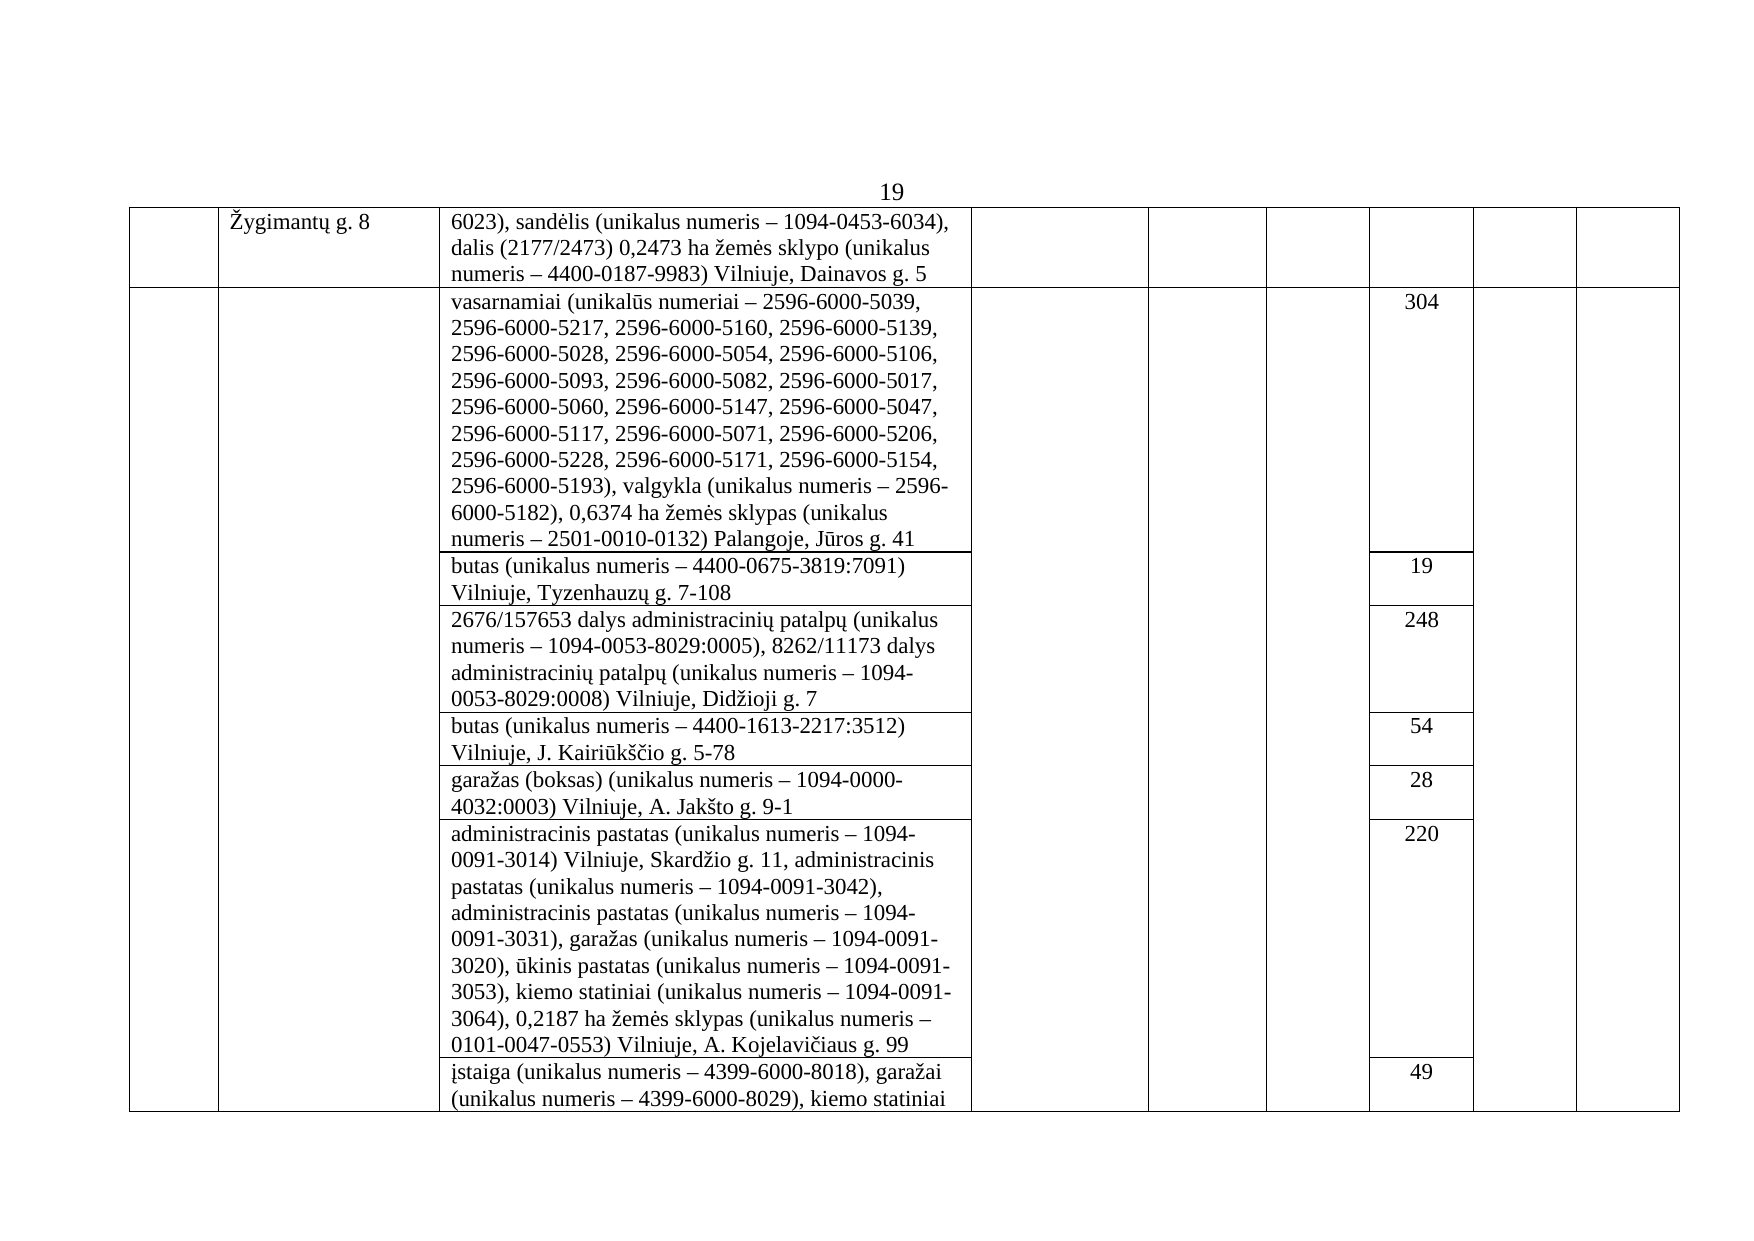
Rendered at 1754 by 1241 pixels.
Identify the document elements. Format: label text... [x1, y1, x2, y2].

table_cell [130, 208, 218, 287]
table_cell [1267, 288, 1369, 1111]
table_cell [972, 208, 1148, 287]
table_cell butas (unikalus numeris – 4400-0675-3819:7091) Vilniuje, Tyzenhauzų g. 7-108 [440, 553, 971, 605]
table_cell 220 [1370, 820, 1473, 1057]
table_cell [1149, 208, 1266, 287]
table_cell 49 [1370, 1058, 1473, 1111]
table_cell 2676/157653 dalys administracinių patalpų (unikalus numeris – 1094-0053-8029:0005), 8262/11173 dalys administracinių patalpų (unikalus numeris – 1094-0053-8029:0008) Vilniuje, Didžioji g. 7 [440, 606, 971, 712]
table_cell 19 [1370, 553, 1473, 605]
table_cell administracinis pastatas (unikalus numeris – 1094-0091-3014) Vilniuje, Skardžio g. 11, administracinis pastatas (unikalus numeris – 1094-0091-3042), administracinis pastatas (unikalus numeris – 1094-0091-3031), garažas (unikalus numeris – 1094-0091-3020), ūkinis pastatas (unikalus numeris – 1094-0091-3053), kiemo statiniai (unikalus numeris – 1094-0091-3064), 0,2187 ha žemės sklypas (unikalus numeris – 0101-0047-0553) Vilniuje, A. Kojelavičiaus g. 99 [440, 820, 971, 1057]
table_cell Žygimantų g. 8 [219, 208, 439, 287]
table_cell [219, 288, 439, 1111]
table_cell [1370, 208, 1473, 287]
table_cell 54 [1370, 713, 1473, 765]
table_cell butas (unikalus numeris – 4400-1613-2217:3512) Vilniuje, J. Kairiūkščio g. 5-78 [440, 713, 971, 765]
table_cell 304 [1370, 288, 1473, 551]
table_cell 6023), sandėlis (unikalus numeris – 1094-0453-6034), dalis (2177/2473) 0,2473 ha žemės sklypo (unikalus numeris – 4400-0187-9983) Vilniuje, Dainavos g. 5 [440, 208, 971, 287]
table_cell [130, 288, 218, 1111]
table_cell [1474, 288, 1576, 1111]
table_cell [1267, 208, 1369, 287]
table_cell 248 [1370, 606, 1473, 712]
table_cell 28 [1370, 766, 1473, 819]
table_cell garažas (boksas) (unikalus numeris – 1094-0000-4032:0003) Vilniuje, A. Jakšto g. 9-1 [440, 766, 971, 819]
table_cell [1577, 288, 1679, 1111]
table_cell [972, 288, 1148, 1111]
table_cell [1577, 208, 1679, 287]
table_cell įstaiga (unikalus numeris – 4399-6000-8018), garažai (unikalus numeris – 4399-6000-8029), kiemo statiniai [440, 1058, 971, 1111]
table_cell [1149, 288, 1266, 1111]
table_cell vasarnamiai (unikalūs numeriai – 2596-6000-5039, 2596-6000-5217, 2596-6000-5160, 2596-6000-5139, 2596-6000-5028, 2596-6000-5054, 2596-6000-5106, 2596-6000-5093, 2596-6000-5082, 2596-6000-5017, 2596-6000-5060, 2596-6000-5147, 2596-6000-5047, 2596-6000-5117, 2596-6000-5071, 2596-6000-5206, 2596-6000-5228, 2596-6000-5171, 2596-6000-5154, 2596-6000-5193), valgykla (unikalus numeris – 2596-6000-5182), 0,6374 ha žemės sklypas (unikalus numeris – 2501-0010-0132) Palangoje, Jūros g. 41 [440, 288, 971, 551]
table_cell [1474, 208, 1576, 287]
